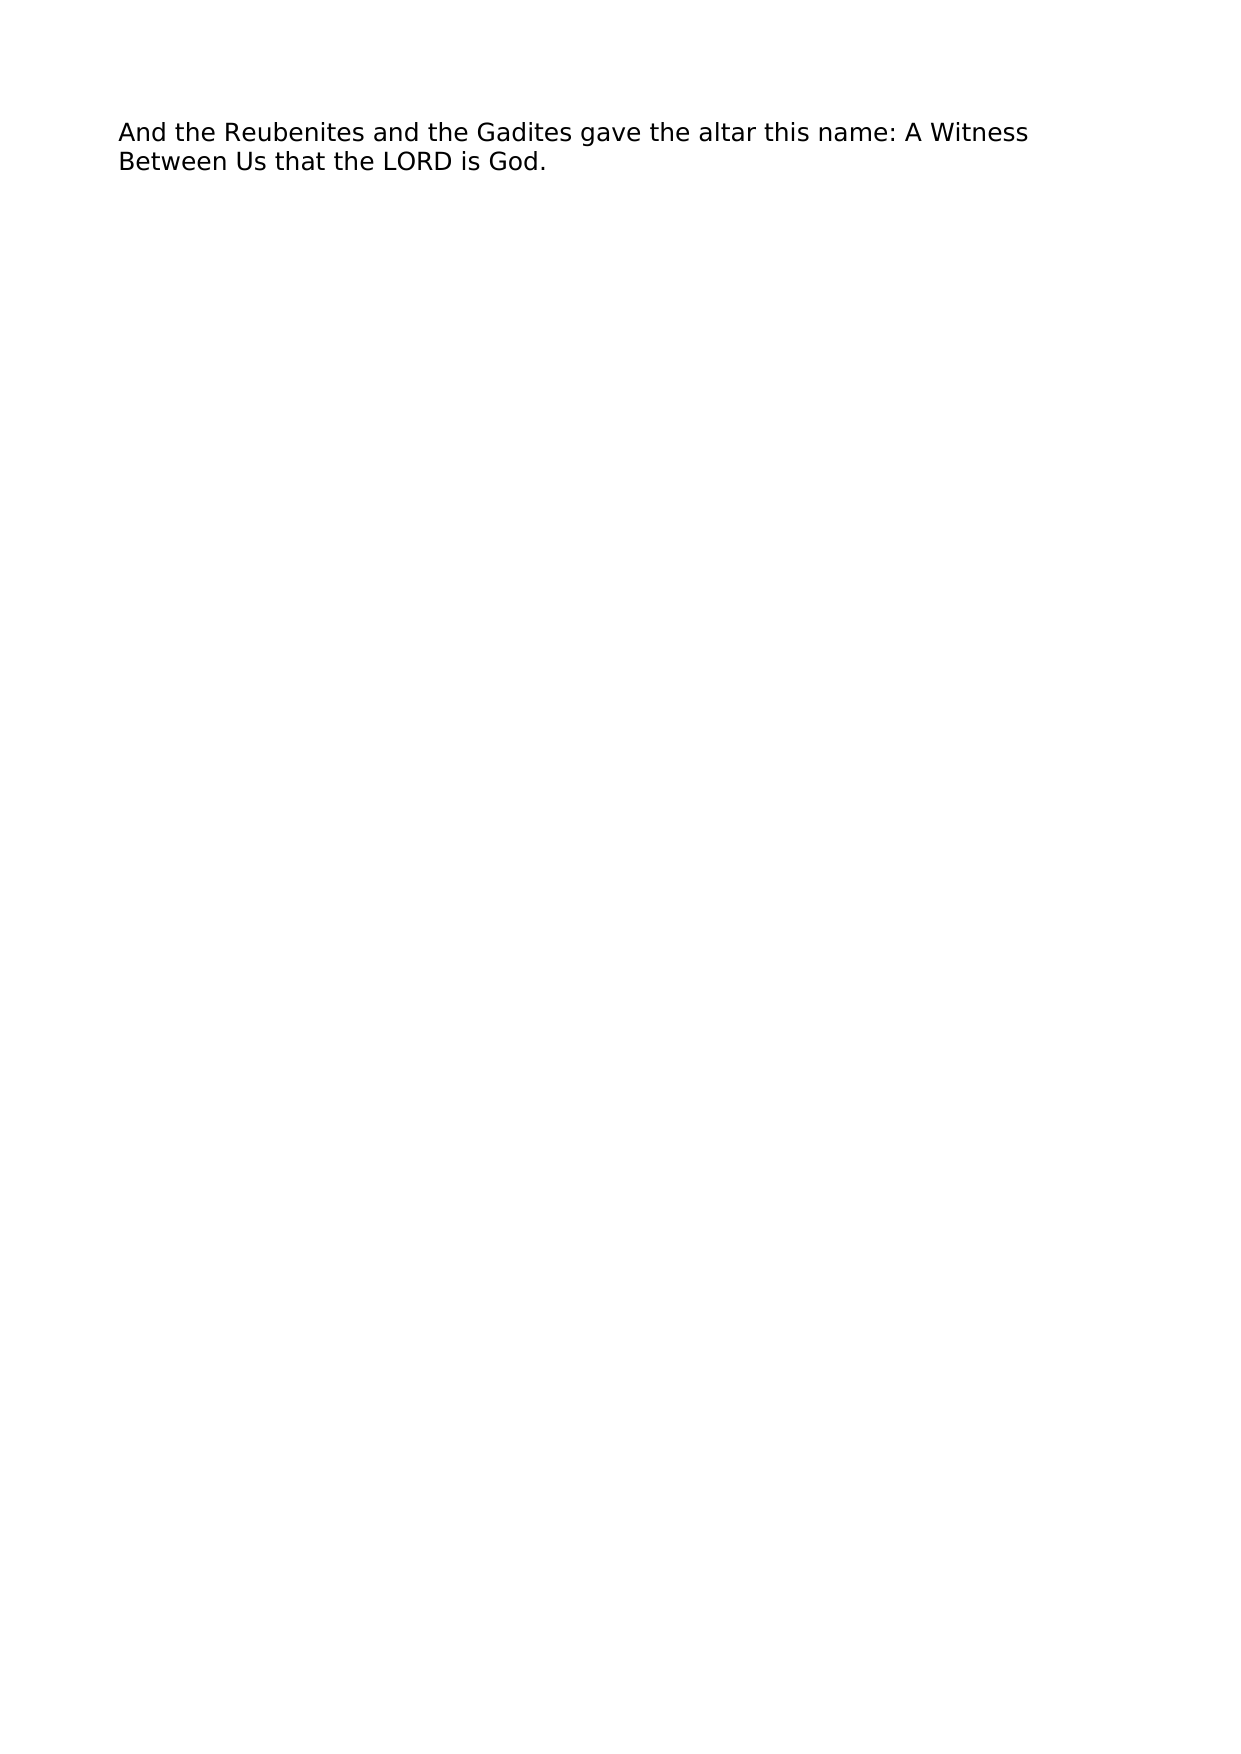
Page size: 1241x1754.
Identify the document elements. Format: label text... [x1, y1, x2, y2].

text And the Reubenites and the Gadites gave the altar this name: A Witness Between Us that the LORD is God. [118, 118, 1122, 176]
